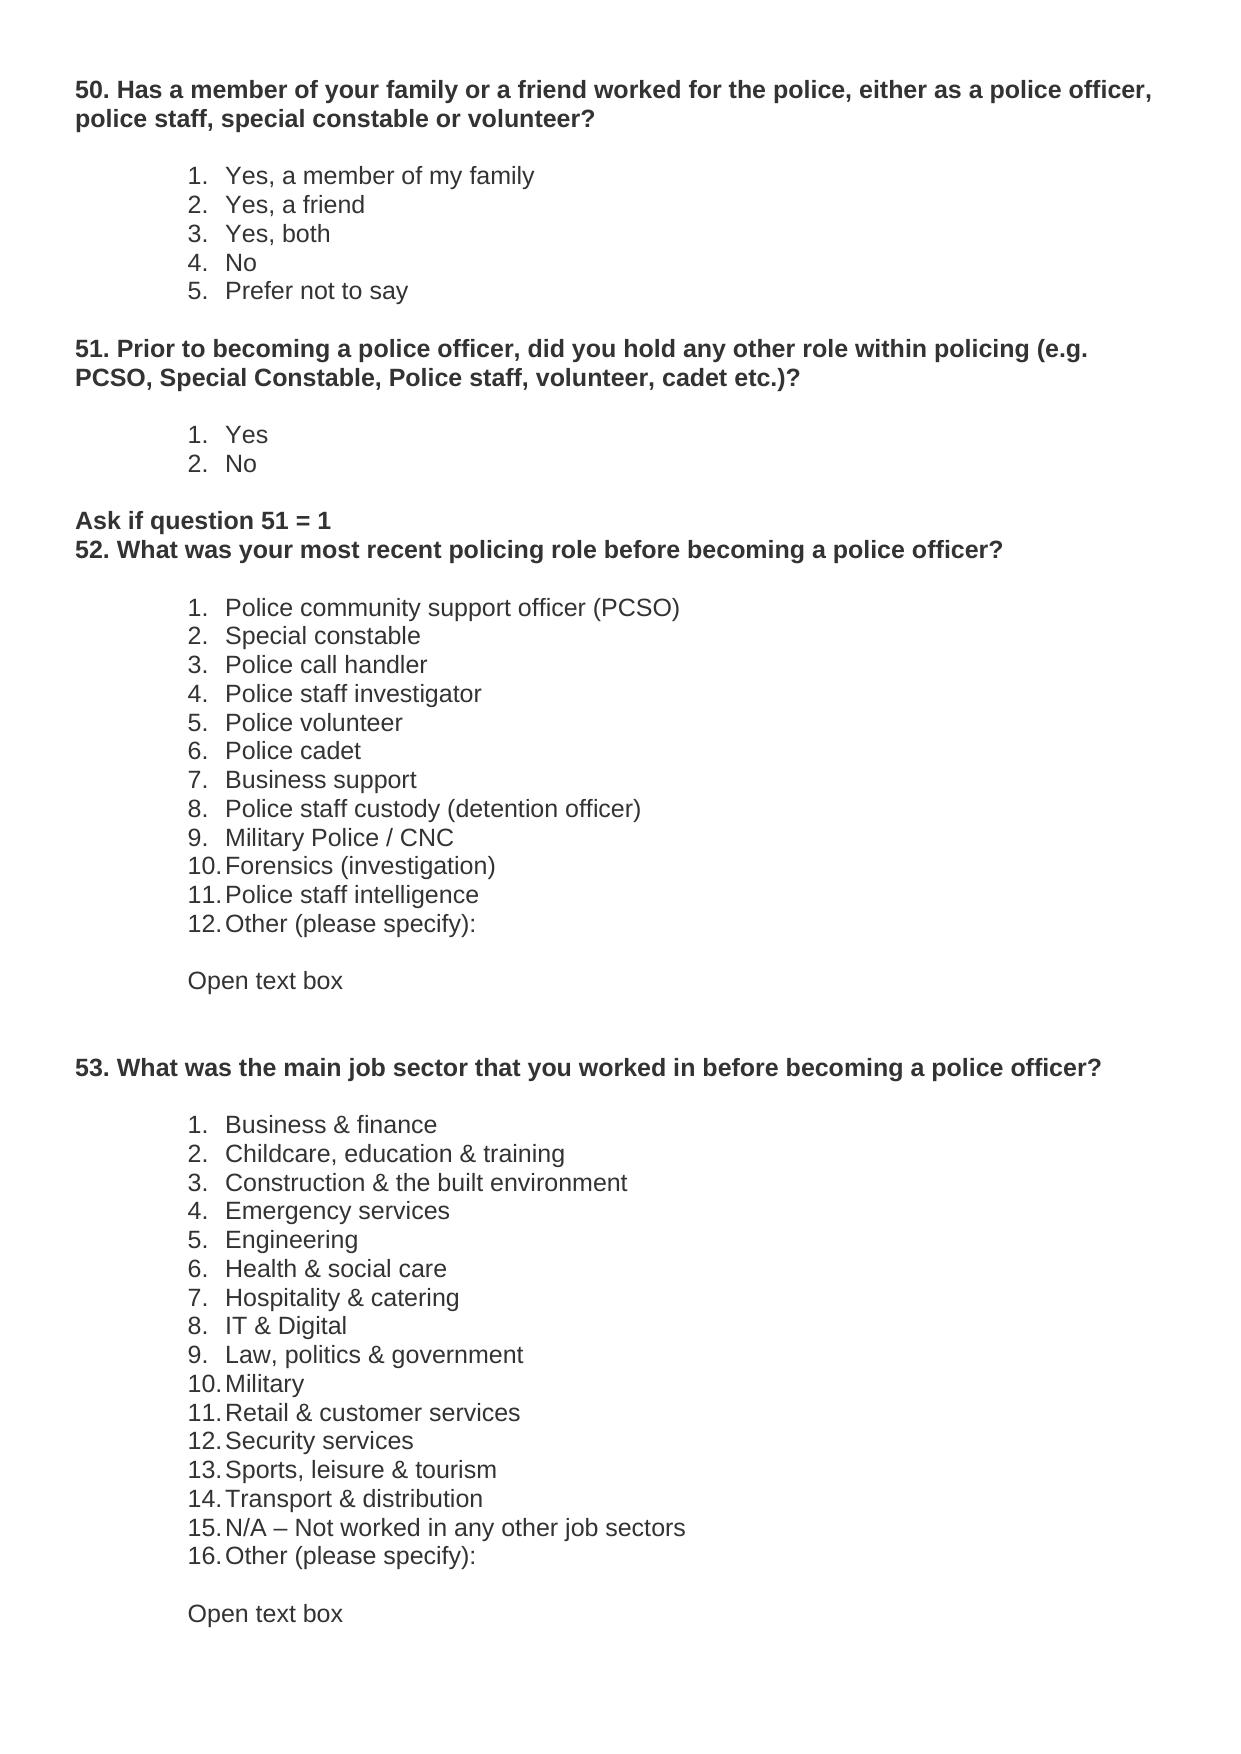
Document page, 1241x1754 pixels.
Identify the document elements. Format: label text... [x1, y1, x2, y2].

list Police cadet [187, 736, 1165, 765]
list Police community support officer (PCSO) [187, 592, 1165, 621]
list Police staff intelligence [187, 880, 1165, 909]
list IT & Digital [187, 1311, 1165, 1340]
list Yes, both [187, 219, 1165, 247]
list Police staff custody (detention officer) [187, 794, 1165, 822]
list N/A – Not worked in any other job sectors [187, 1512, 1165, 1541]
list Prefer not to say [187, 276, 1165, 305]
text 52. What was your most recent policing role before becoming a police officer? [75, 535, 1165, 564]
text Open text box [112, 966, 1165, 995]
list Emergency services [187, 1196, 1165, 1225]
list Law, politics & government [187, 1340, 1165, 1369]
list Police staff investigator [187, 679, 1165, 707]
list Health & social care [187, 1254, 1165, 1282]
list Sports, leisure & tourism [187, 1455, 1165, 1484]
list Engineering [187, 1225, 1165, 1254]
list Retail & customer services [187, 1397, 1165, 1426]
list Hospitality & catering [187, 1282, 1165, 1311]
text 51. Prior to becoming a police officer, did you hold any other role within policing (e.g. PCSO, Special Constable, Police staff, volunteer, cadet etc.)? [75, 334, 1165, 391]
list Business support [187, 765, 1165, 794]
list Military Police / CNC [187, 822, 1165, 851]
list Construction & the built environment [187, 1167, 1165, 1196]
list Security services [187, 1426, 1165, 1455]
list Other (please specify): [187, 909, 1165, 937]
list No [187, 449, 1165, 477]
list Yes, a member of my family [187, 161, 1165, 190]
list Military [187, 1369, 1165, 1397]
list Transport & distribution [187, 1484, 1165, 1512]
text Open text box [112, 1599, 1165, 1627]
list Police volunteer [187, 707, 1165, 736]
list Yes [187, 420, 1165, 449]
list No [187, 247, 1165, 276]
list Other (please specify): [187, 1541, 1165, 1570]
list Childcare, education & training [187, 1139, 1165, 1167]
list Special constable [187, 621, 1165, 650]
list Police call handler [187, 650, 1165, 679]
text 50. Has a member of your family or a friend worked for the police, either as a police officer, police staff, special constable or volunteer? [75, 75, 1165, 132]
text 53. What was the main job sector that you worked in before becoming a police officer? [75, 1052, 1165, 1081]
text Ask if question 51 = 1 [75, 506, 1165, 535]
list Forensics (investigation) [187, 851, 1165, 880]
list Business & finance [187, 1110, 1165, 1139]
list Yes, a friend [187, 190, 1165, 219]
